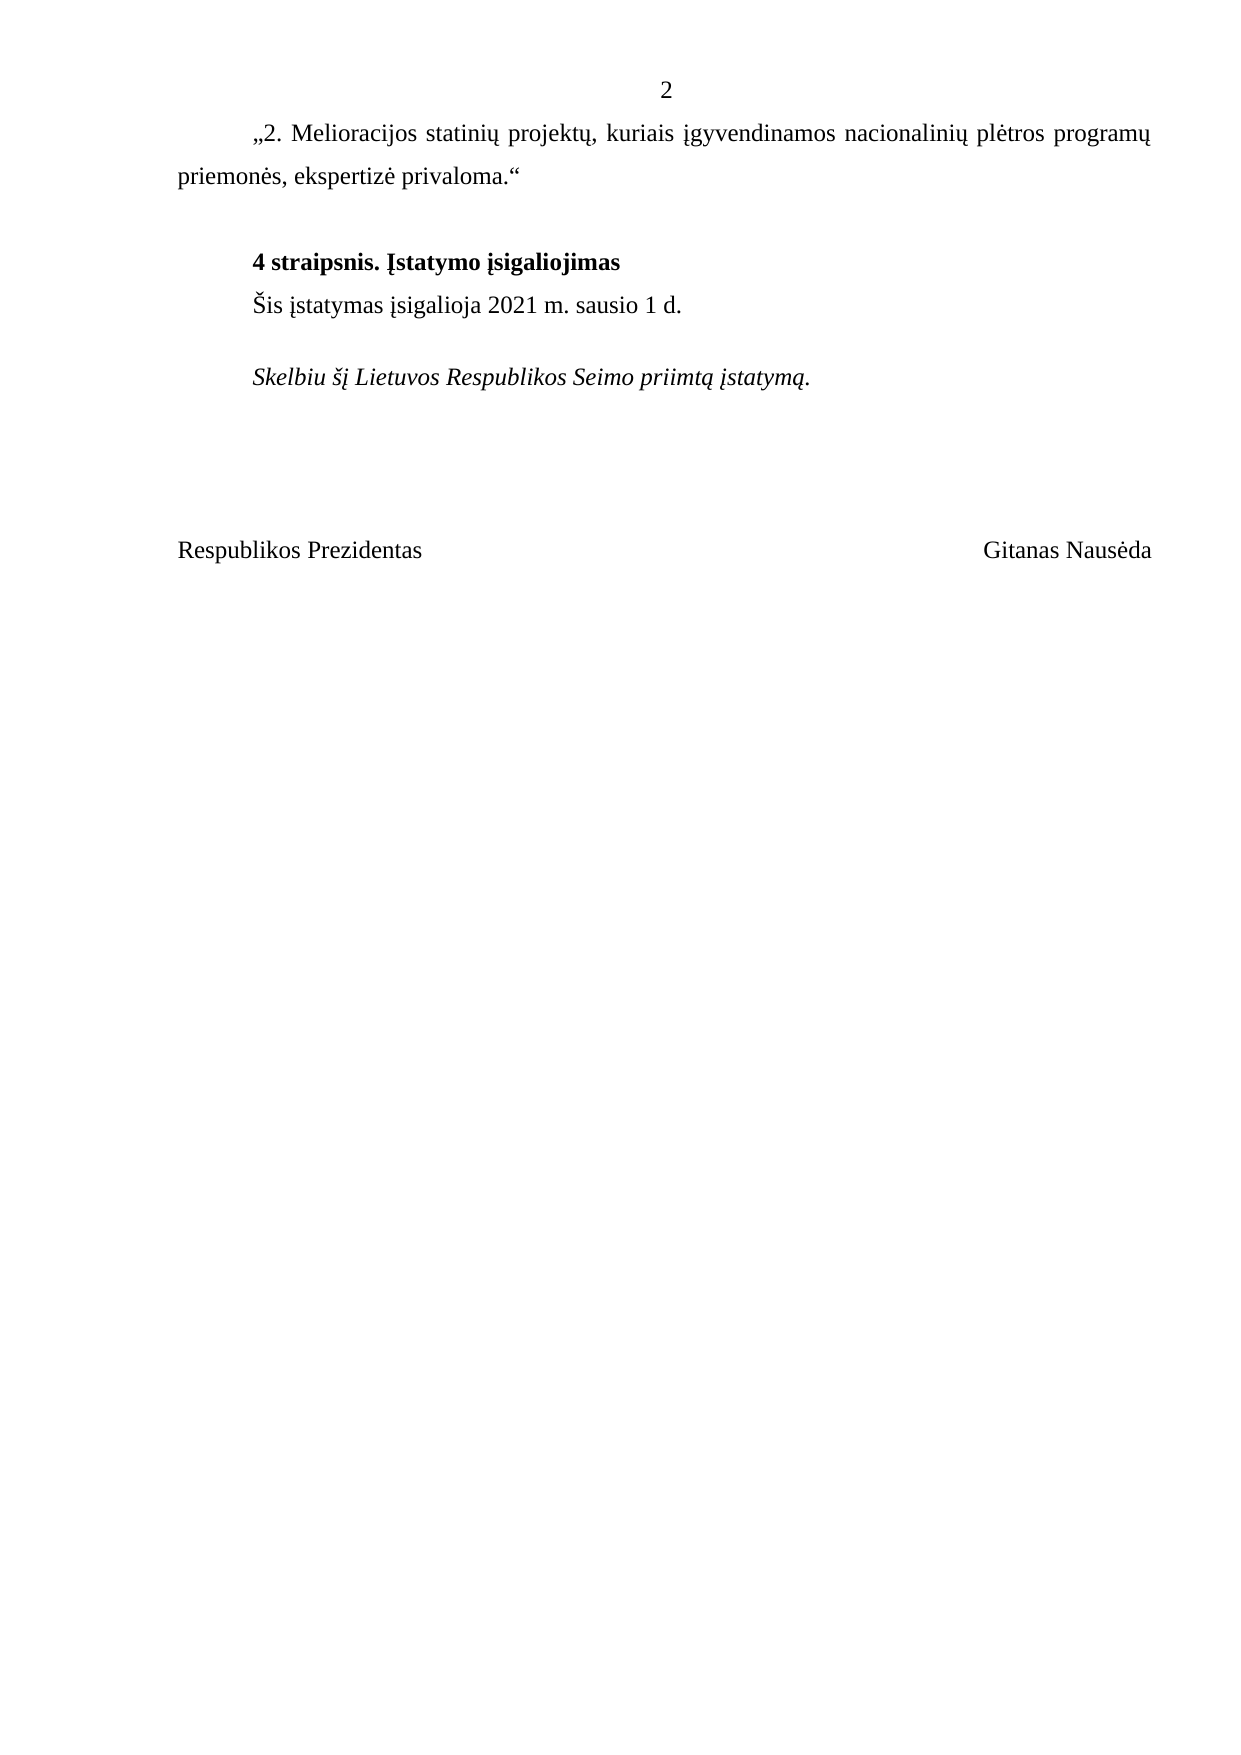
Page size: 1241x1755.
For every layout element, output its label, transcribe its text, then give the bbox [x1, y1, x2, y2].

text Skelbiu šį Lietuvos Respublikos Seimo priimtą įstatymą. [177, 362, 1152, 391]
text „2. Melioracijos statinių projektų, kuriais įgyvendinamos nacionalinių plėtros programų priemonės, ekspertizė privaloma.“ [177, 118, 1152, 190]
text 4 straipsnis. Įstatymo įsigaliojimas [177, 247, 1152, 276]
text Respublikos Prezidentas Gitanas Nausėda [177, 535, 1152, 564]
text Šis įstatymas įsigalioja 2021 m. sausio 1 d. [177, 291, 1152, 319]
